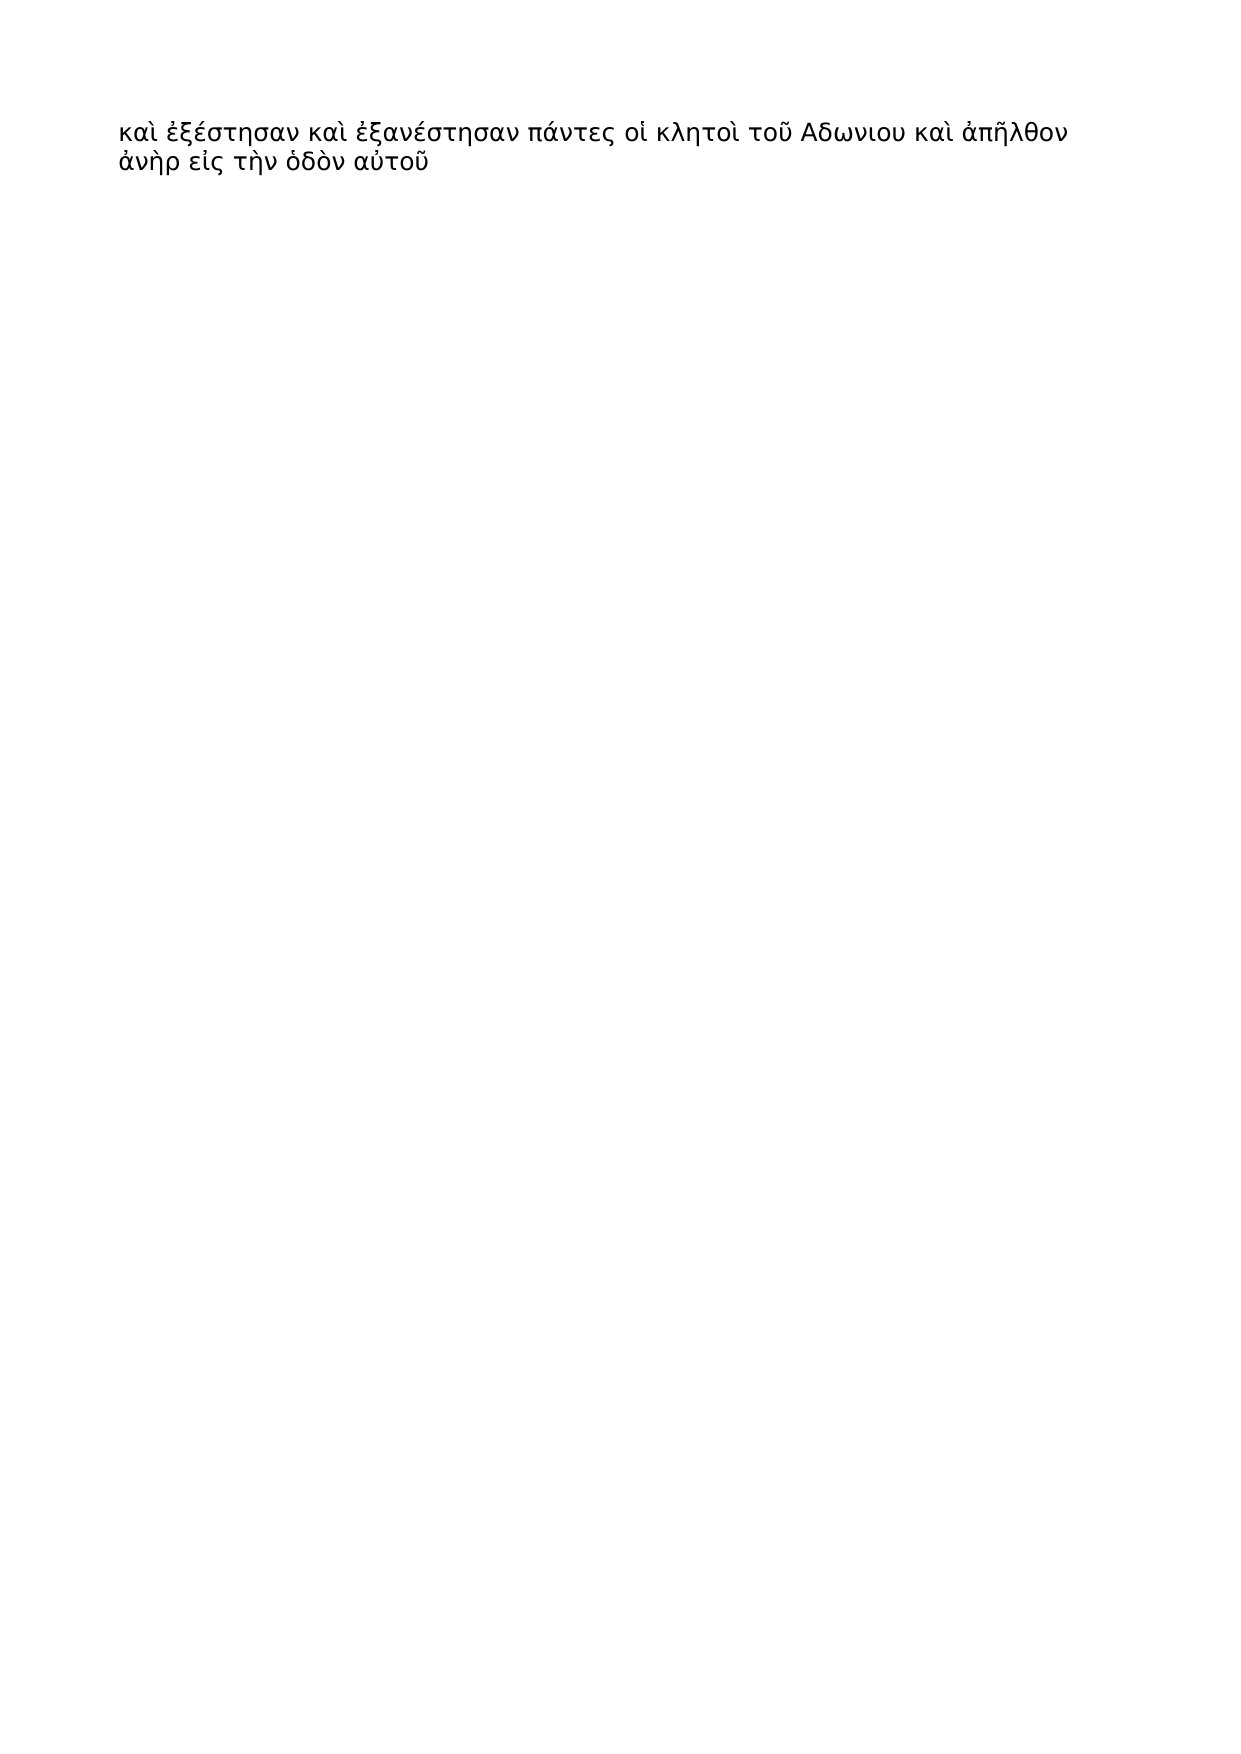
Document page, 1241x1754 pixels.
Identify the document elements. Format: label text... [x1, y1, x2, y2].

text καὶ ἐξέστησαν καὶ ἐξανέστησαν πάντες οἱ κλητοὶ τοῦ Αδωνιου καὶ ἀπῆλθον ἀνὴρ εἰς τὴν ὁδὸν αὐτοῦ [118, 118, 1122, 176]
